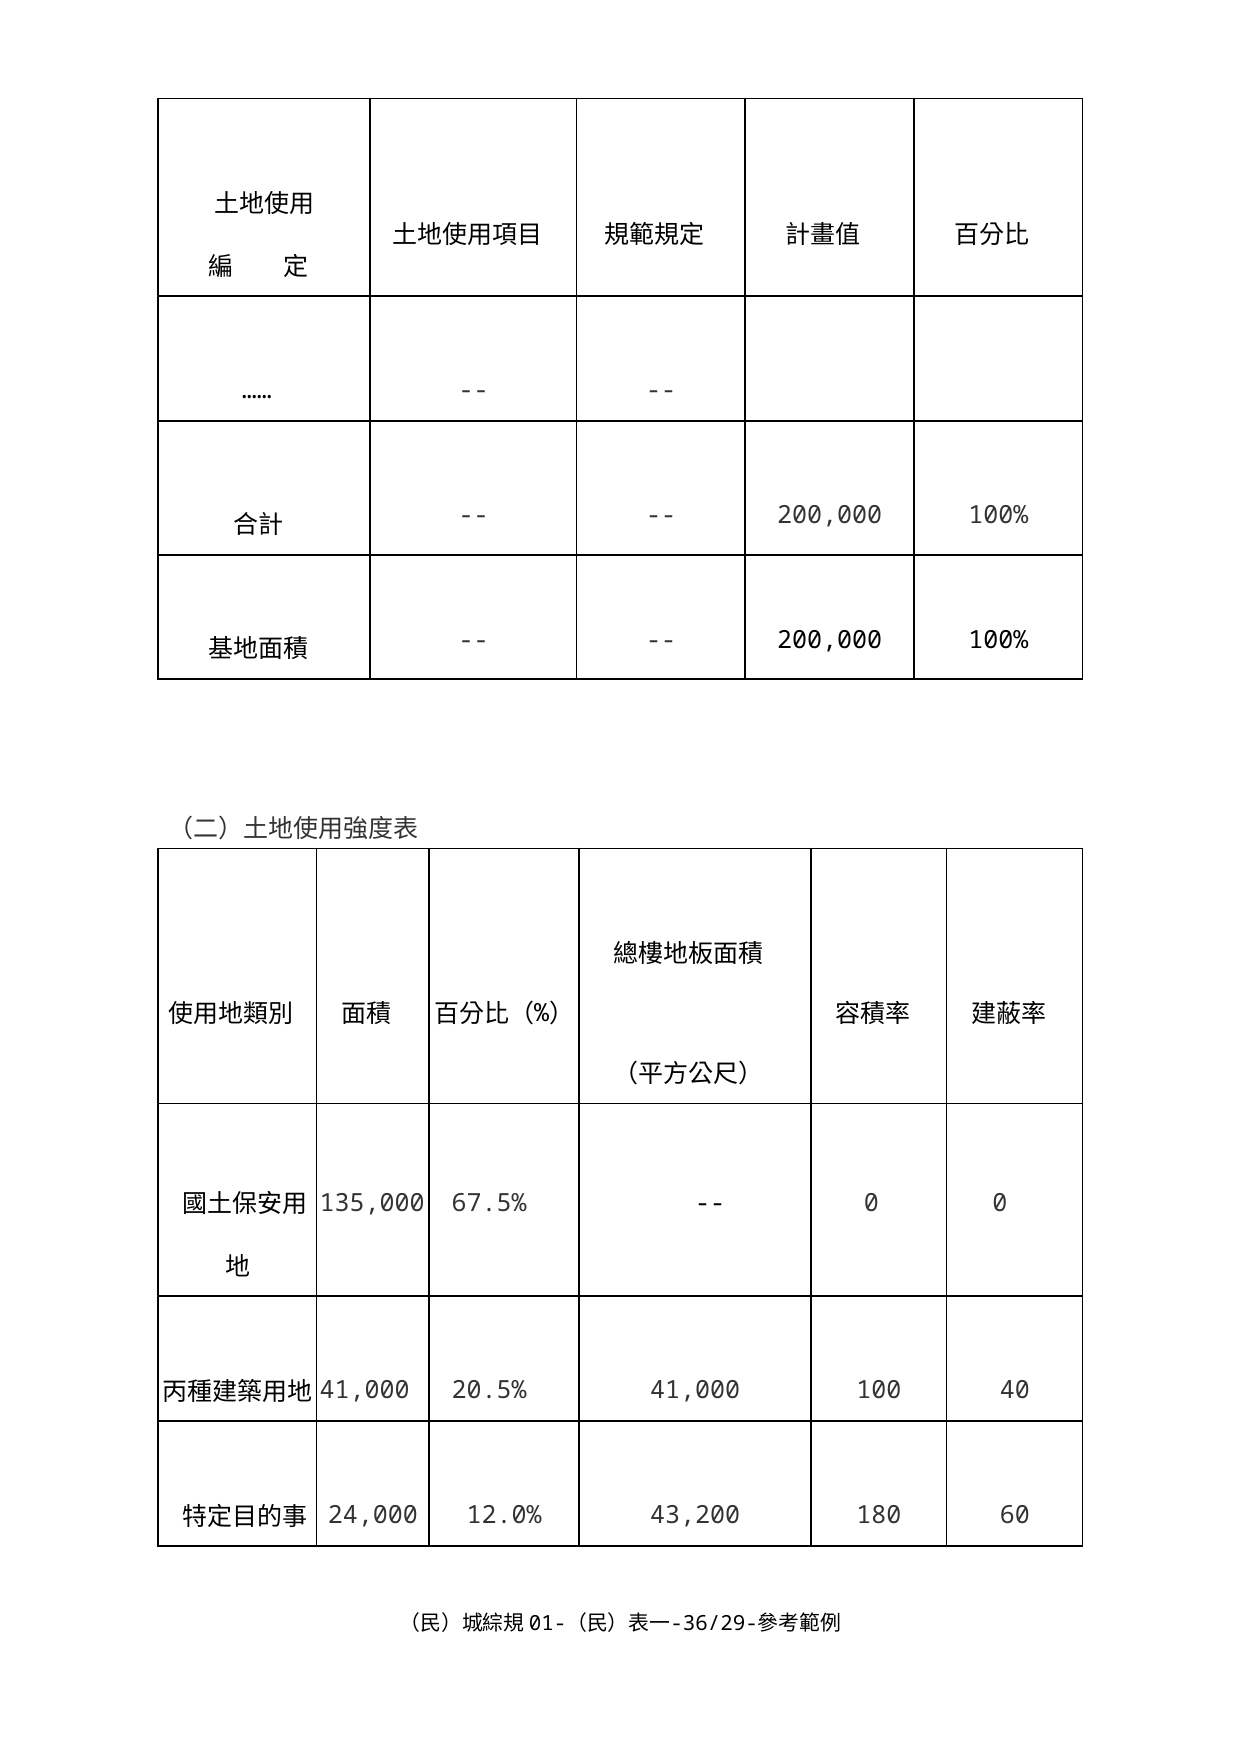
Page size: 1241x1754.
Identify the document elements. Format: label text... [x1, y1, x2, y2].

table_header 總樓地板面積 （平方公尺） [580, 849, 810, 1103]
table_cell 100 [812, 1297, 946, 1420]
table_cell 特定目的事 [159, 1422, 316, 1545]
table_cell 67.5% [430, 1104, 578, 1295]
table_cell 41,000 [580, 1297, 810, 1420]
table_cell 200,000 [746, 422, 913, 554]
table_header 計畫值 [746, 99, 913, 295]
table_cell -- [371, 297, 576, 420]
table_cell 100% [915, 422, 1082, 554]
table_cell …… [159, 297, 369, 420]
table_cell 24,000 [317, 1422, 428, 1545]
table_cell 20.5% [430, 1297, 578, 1420]
table_header 百分比（%） [430, 849, 578, 1103]
table_cell 基地面積 [159, 556, 369, 678]
table_cell -- [371, 422, 576, 554]
table_cell 丙種建築用地 [159, 1297, 316, 1420]
table_cell 0 [947, 1104, 1082, 1295]
table_cell 200,000 [746, 556, 913, 678]
table_cell -- [580, 1104, 810, 1295]
table_cell -- [577, 297, 744, 420]
table_cell 41,000 [317, 1297, 428, 1420]
table_cell -- [577, 422, 744, 554]
table_cell 0 [812, 1104, 946, 1295]
table_cell -- [577, 556, 744, 678]
table_header 使用地類別 [159, 849, 316, 1103]
table_cell 100% [915, 556, 1082, 678]
table_header 百分比 [915, 99, 1082, 295]
text （二）土地使用強度表 [168, 785, 1092, 847]
table_cell 135,000 [317, 1104, 428, 1295]
table_header 容積率 [812, 849, 946, 1103]
table_cell -- [371, 556, 576, 678]
table_header 土地使用 編 定 [159, 99, 369, 295]
table_cell 43,200 [580, 1422, 810, 1545]
table_cell 180 [812, 1422, 946, 1545]
table_header 土地使用項目 [371, 99, 576, 295]
table_header 規範規定 [577, 99, 744, 295]
table_cell 合計 [159, 422, 369, 554]
table_cell 國土保安用地 [159, 1104, 316, 1295]
table_cell 60 [947, 1422, 1082, 1545]
table_cell [746, 297, 913, 420]
table_cell 12.0% [430, 1422, 578, 1545]
table_header 建蔽率 [947, 849, 1082, 1103]
table_cell 40 [947, 1297, 1082, 1420]
table_cell [915, 297, 1082, 420]
table_header 面積 [317, 849, 428, 1103]
